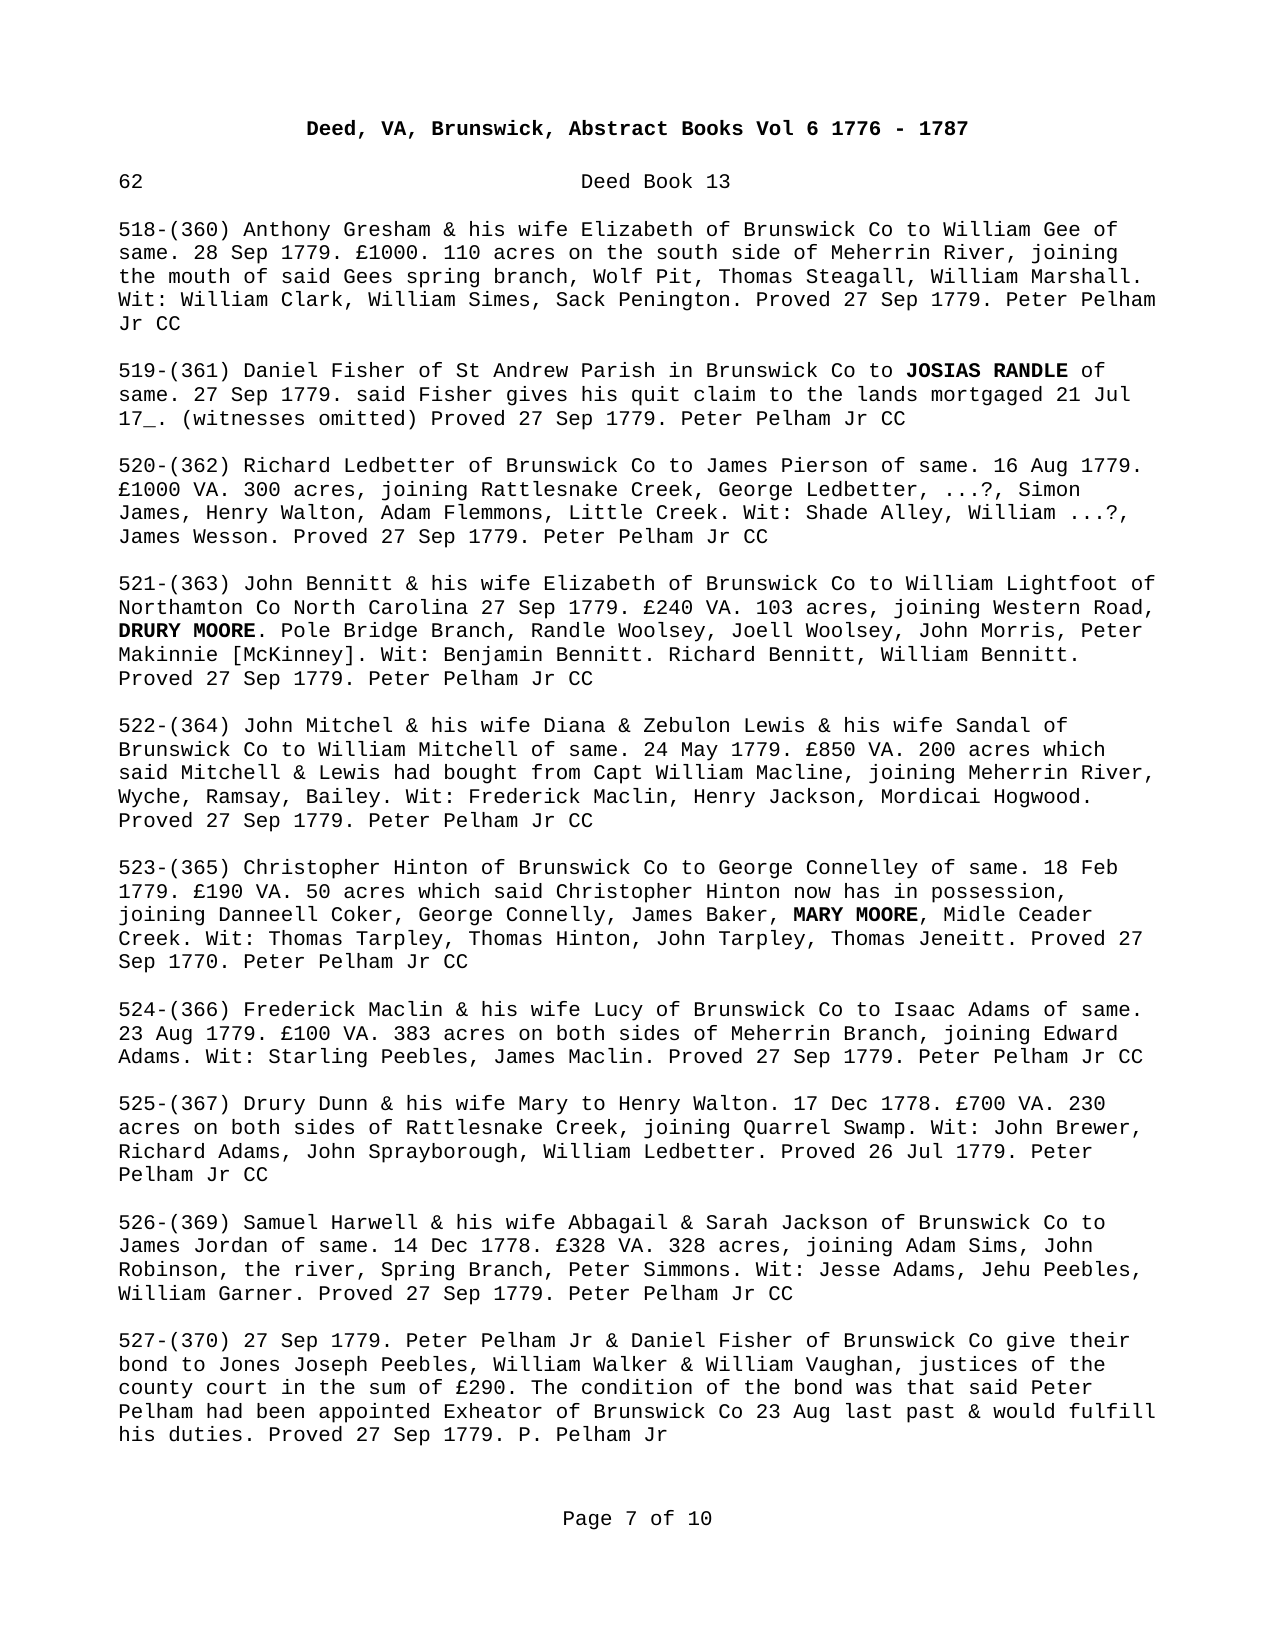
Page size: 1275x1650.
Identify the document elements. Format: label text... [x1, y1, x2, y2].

text 526-(369) Samuel Harwell & his wife Abbagail & Sarah Jackson of Brunswick Co to James Jordan of same. 14 Dec 1778. £328 VA. 328 acres, joining Adam Sims, John Robinson, the river, Spring Branch, Peter Simmons. Wit: Jesse Adams, Jehu Peebles, William Garner. Proved 27 Sep 1779. Peter Pelham Jr CC [118, 1212, 1157, 1306]
text 518-(360) Anthony Gresham & his wife Elizabeth of Brunswick Co to William Gee of same. 28 Sep 1779. £1000. 110 acres on the south side of Meherrin River, joining the mouth of said Gees spring branch, Wolf Pit, Thomas Steagall, William Marshall. Wit: William Clark, William Simes, Sack Penington. Proved 27 Sep 1779. Peter Pelham Jr CC [118, 218, 1157, 337]
text 62 Deed Book 13 [118, 171, 1157, 195]
text 522-(364) John Mitchel & his wife Diana & Zebulon Lewis & his wife Sandal of Brunswick Co to William Mitchell of same. 24 May 1779. £850 VA. 200 acres which said Mitchell & Lewis had bought from Capt William Macline, joining Meherrin River, Wyche, Ramsay, Bailey. Wit: Frederick Maclin, Henry Jackson, Mordicai Hogwood. Proved 27 Sep 1779. Peter Pelham Jr CC [118, 715, 1157, 833]
text 525-(367) Drury Dunn & his wife Mary to Henry Walton. 17 Dec 1778. £700 VA. 230 acres on both sides of Rattlesnake Creek, joining Quarrel Swamp. Wit: John Brewer, Richard Adams, John Sprayborough, William Ledbetter. Proved 26 Jul 1779. Peter Pelham Jr CC [118, 1093, 1157, 1188]
text 523-(365) Christopher Hinton of Brunswick Co to George Connelley of same. 18 Feb 1779. £190 VA. 50 acres which said Christopher Hinton now has in possession, joining Danneell Coker, George Connelly, James Baker, Mary Moore, Midle Ceader Creek. Wit: Thomas Tarpley, Thomas Hinton, John Tarpley, Thomas Jeneitt. Proved 27 Sep 1770. Peter Pelham Jr CC [118, 857, 1157, 975]
text 527-(370) 27 Sep 1779. Peter Pelham Jr & Daniel Fisher of Brunswick Co give their bond to Jones Joseph Peebles, William Walker & William Vaughan, justices of the county court in the sum of £290. The condition of the bond was that said Peter Pelham had been appointed Exheator of Brunswick Co 23 Aug last past & would fulfill his duties. Proved 27 Sep 1779. P. Pelham Jr [118, 1330, 1157, 1448]
text 520-(362) Richard Ledbetter of Brunswick Co to James Pierson of same. 16 Aug 1779. £1000 VA. 300 acres, joining Rattlesnake Creek, George Ledbetter, ...?, Simon James, Henry Walton, Adam Flemmons, Little Creek. Wit: Shade Alley, William ...?, James Wesson. Proved 27 Sep 1779. Peter Pelham Jr CC [118, 455, 1157, 549]
text 524-(366) Frederick Maclin & his wife Lucy of Brunswick Co to Isaac Adams of same. 23 Aug 1779. £100 VA. 383 acres on both sides of Meherrin Branch, joining Edward Adams. Wit: Starling Peebles, James Maclin. Proved 27 Sep 1779. Peter Pelham Jr CC [118, 999, 1157, 1070]
text 521-(363) John Bennitt & his wife Elizabeth of Brunswick Co to William Lightfoot of Northamton Co North Carolina 27 Sep 1779. £240 VA. 103 acres, joining Western Road, Drury Moore. Pole Bridge Branch, Randle Woolsey, Joell Woolsey, John Morris, Peter Makinnie [McKinney]. Wit: Benjamin Bennitt. Richard Bennitt, William Bennitt. Proved 27 Sep 1779. Peter Pelham Jr CC [118, 573, 1157, 691]
text 519-(361) Daniel Fisher of St Andrew Parish in Brunswick Co to Josias Randle of same. 27 Sep 1779. said Fisher gives his quit claim to the lands mortgaged 21 Jul 17_. (witnesses omitted) Proved 27 Sep 1779. Peter Pelham Jr CC [118, 360, 1157, 431]
